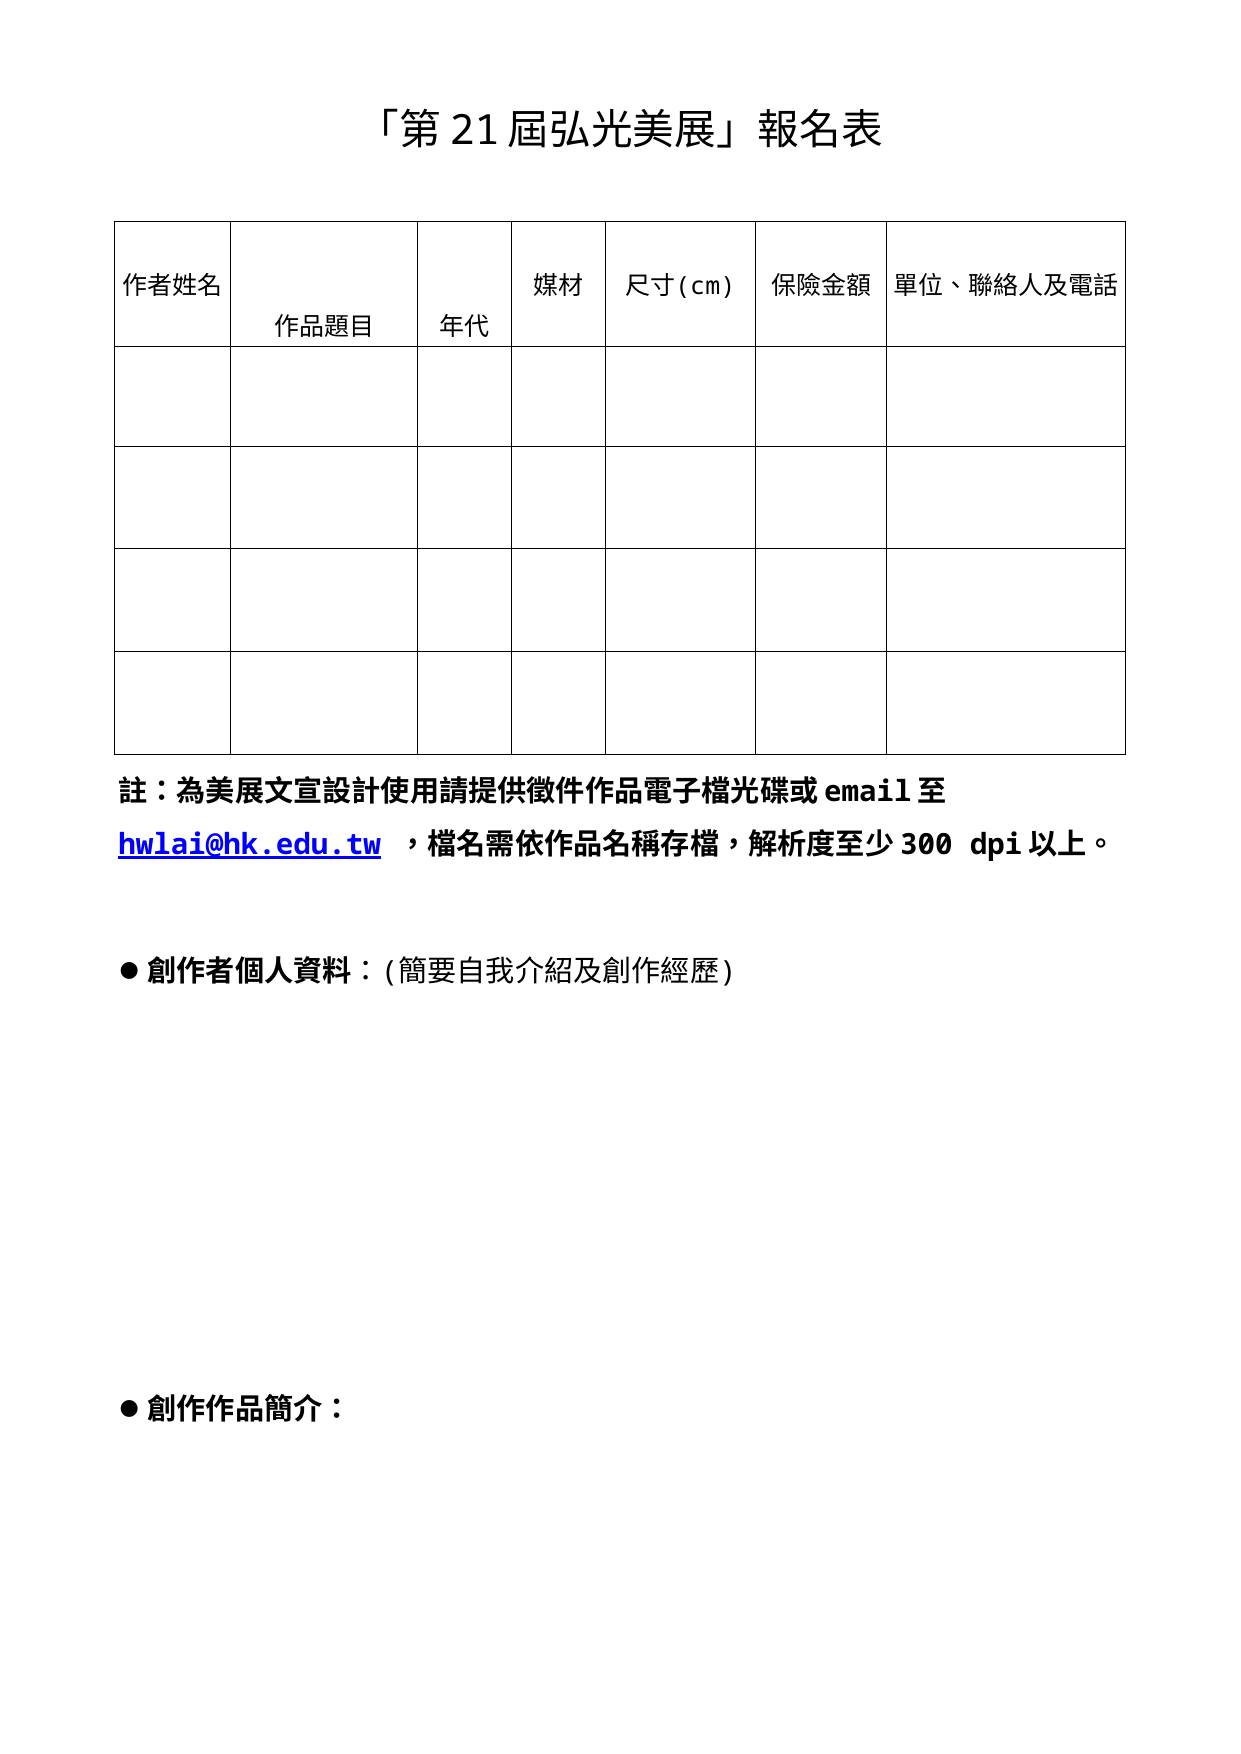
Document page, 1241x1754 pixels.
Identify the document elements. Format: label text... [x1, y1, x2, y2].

table_cell [887, 652, 1125, 754]
table_cell [606, 652, 755, 754]
table_cell [606, 549, 755, 651]
table_header 作品題目 [231, 222, 417, 346]
table_cell [756, 347, 886, 446]
table_cell [115, 652, 230, 754]
table_header 媒材 [512, 222, 605, 346]
text 註：為美展文宣設計使用請提供徵件作品電子檔光碟或email至hwlai@hk.edu.tw ，檔名需依作品名稱存檔，解析度至少300 dpi以上。 [118, 767, 1122, 863]
table_header 作者姓名 [115, 222, 230, 346]
table_cell [887, 549, 1125, 651]
table_cell [756, 447, 886, 548]
table_cell [418, 447, 511, 548]
table_cell [231, 347, 417, 446]
table_cell [418, 549, 511, 651]
list 創作作品簡介： [118, 1386, 1122, 1428]
table_cell [231, 652, 417, 754]
table_cell [512, 652, 605, 754]
table_header 尺寸(cm) [606, 222, 755, 346]
table_cell [606, 347, 755, 446]
table_cell [756, 652, 886, 754]
table_cell [231, 549, 417, 651]
table_cell [512, 447, 605, 548]
table_cell [512, 549, 605, 651]
table_cell [756, 549, 886, 651]
table_cell [418, 347, 511, 446]
table_cell [115, 347, 230, 446]
table_cell [115, 549, 230, 651]
table_cell [115, 447, 230, 548]
table_cell [887, 347, 1125, 446]
table_header 年代 [418, 222, 511, 346]
table_header 單位、聯絡人及電話 [887, 222, 1125, 346]
list 創作者個人資料：(簡要自我介紹及創作經歷) [118, 948, 1122, 990]
table_cell [887, 447, 1125, 548]
table_cell [231, 447, 417, 548]
table_cell [512, 347, 605, 446]
table_cell [606, 447, 755, 548]
text 「第21屆弘光美展」報名表 [118, 96, 1122, 156]
table_cell [418, 652, 511, 754]
table_header 保險金額 [756, 222, 886, 346]
